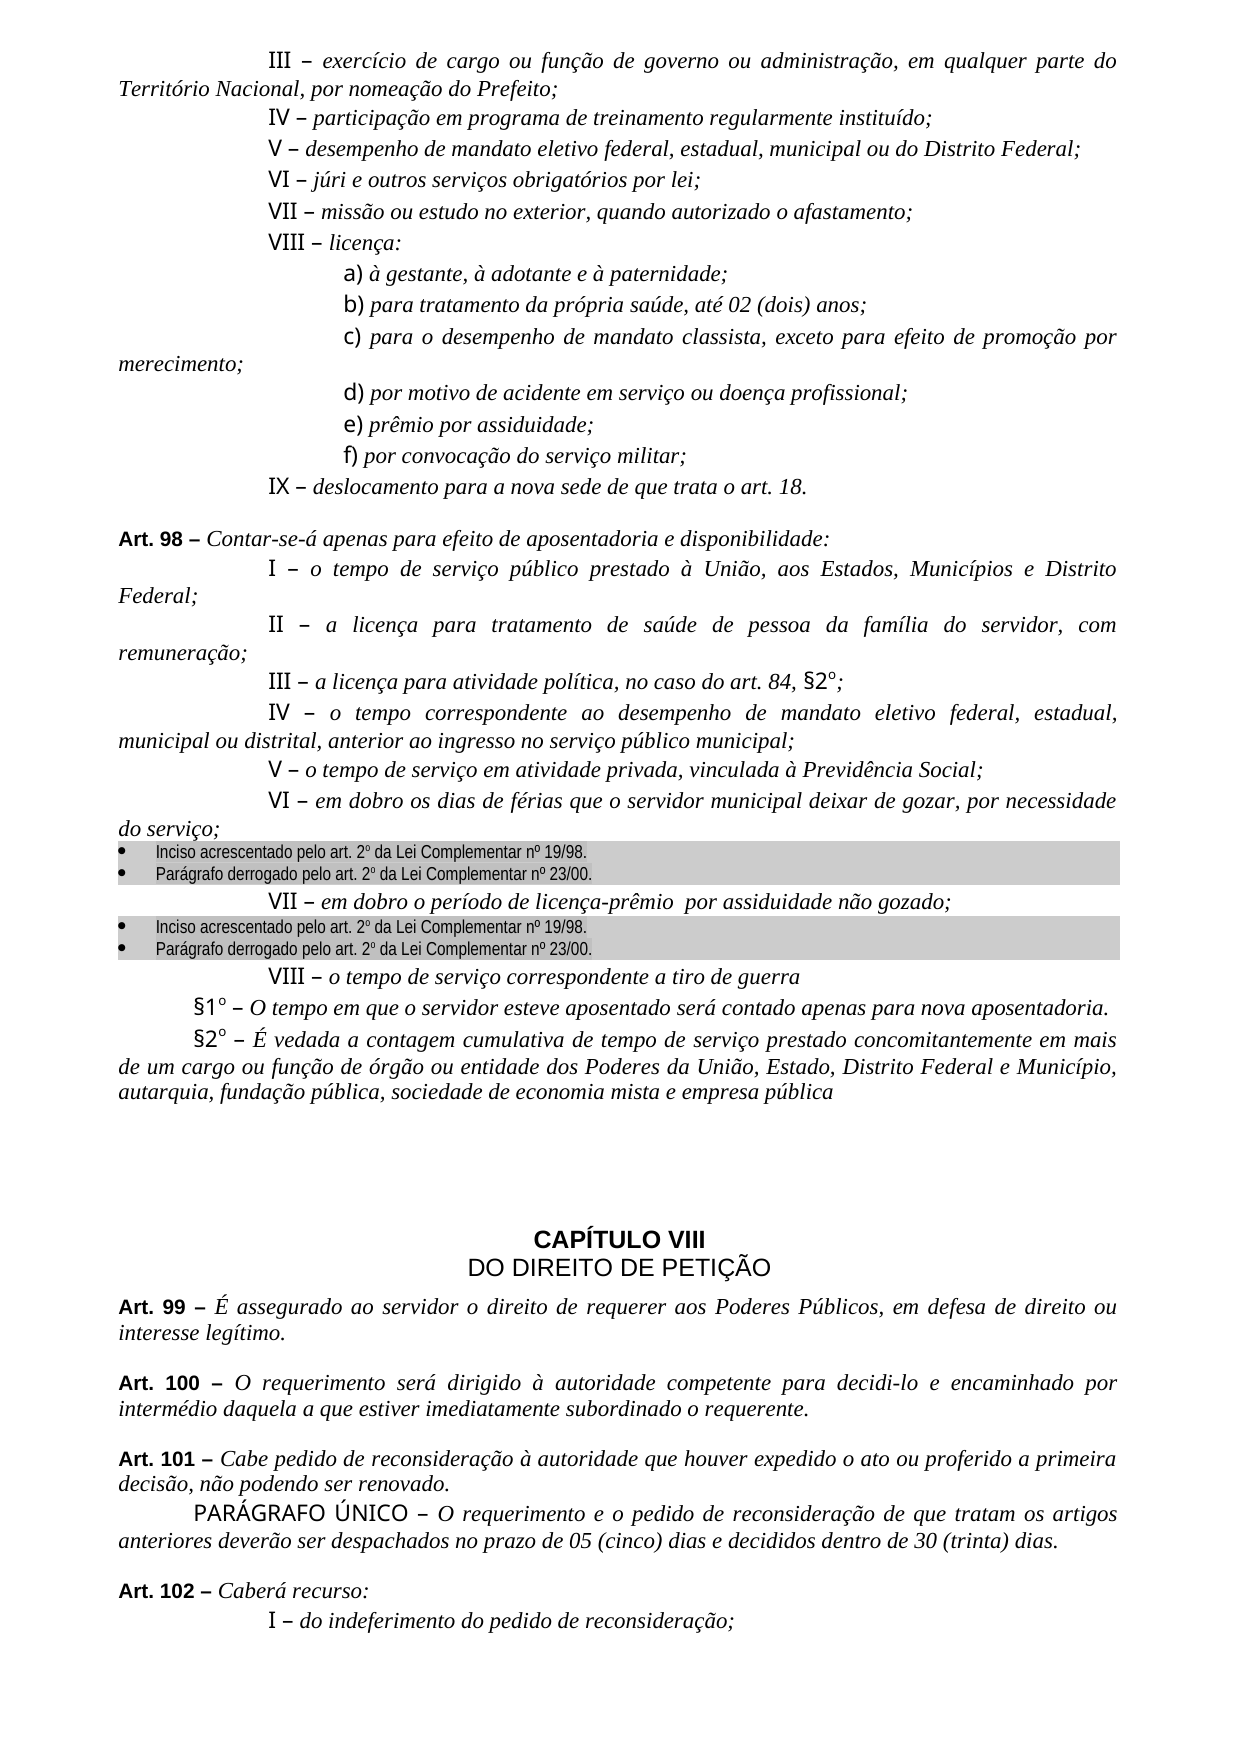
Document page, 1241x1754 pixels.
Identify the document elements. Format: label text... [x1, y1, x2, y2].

text VIII – o tempo de serviço correspondente a tiro de guerra [118, 960, 1120, 991]
subtitle CAPÍTULO VIII [118, 1226, 1120, 1254]
text VII – em dobro o período de licença-prêmio por assiduidade não gozado; [118, 885, 1120, 916]
text b) para tratamento da própria saúde, até 02 (dois) anos; [118, 288, 1120, 320]
text §2o – É vedada a contagem cumulativa de tempo de serviço prestado concomitantemente em mais de um cargo ou função de órgão ou entidade dos Poderes da União, Estado, Distrito Federal e Município, autarquia, fundação pública, sociedade de economia mista e empresa pública [118, 1023, 1120, 1105]
text §1o – O tempo em que o servidor esteve aposentado será contado apenas para nova aposentadoria. [118, 991, 1120, 1023]
text Art. 102 – Caberá recurso: [118, 1578, 1120, 1604]
text VII – missão ou estudo no exterior, quando autorizado o afastamento; [118, 195, 1120, 226]
text PARÁGRAFO ÚNICO – O requerimento e o pedido de reconsideração de que tratam os artigos anteriores deverão ser despachados no prazo de 05 (cinco) dias e decididos dentro de 30 (trinta) dias. [118, 1497, 1120, 1553]
list Parágrafo derrogado pelo art. 2o da Lei Complementar nº 23/00. [118, 938, 1120, 960]
text IX – deslocamento para a nova sede de que trata o art. 18. [118, 470, 1120, 501]
text f) por convocação do serviço militar; [118, 439, 1120, 470]
text II – a licença para tratamento de saúde de pessoa da família do servidor, com remuneração; [118, 608, 1120, 665]
text e) prêmio por assiduidade; [118, 408, 1120, 439]
text DO DIREITO DE PETIÇÃO [118, 1254, 1120, 1282]
text I – o tempo de serviço público prestado à União, aos Estados, Municípios e Distrito Federal; [118, 552, 1120, 608]
text VIII – licença: [118, 226, 1120, 257]
text Art. 98 – Contar-se-á apenas para efeito de aposentadoria e disponibilidade: [118, 526, 1120, 552]
text IV – o tempo correspondente ao desempenho de mandato eletivo federal, estadual, municipal ou distrital, anterior ao ingresso no serviço público municipal; [118, 696, 1120, 753]
text d) por motivo de acidente em serviço ou doença profissional; [118, 376, 1120, 408]
text Art. 101 – Cabe pedido de reconsideração à autoridade que houver expedido o ato ou proferido a primeira decisão, não podendo ser renovado. [118, 1446, 1120, 1497]
text c) para o desempenho de mandato classista, exceto para efeito de promoção por merecimento; [118, 320, 1120, 376]
text Art. 99 – É assegurado ao servidor o direito de requerer aos Poderes Públicos, em defesa de direito ou interesse legítimo. [118, 1294, 1120, 1345]
text VI – em dobro os dias de férias que o servidor municipal deixar de gozar, por necessidade do serviço; [118, 784, 1120, 841]
text IV – participação em programa de treinamento regularmente instituído; [118, 101, 1120, 132]
text V – o tempo de serviço em atividade privada, vinculada à Previdência Social; [118, 753, 1120, 784]
text I – do indeferimento do pedido de reconsideração; [118, 1604, 1120, 1635]
text III – exercício de cargo ou função de governo ou administração, em qualquer parte do Território Nacional, por nomeação do Prefeito; [118, 44, 1120, 101]
text a) à gestante, à adotante e à paternidade; [118, 257, 1120, 288]
text V – desempenho de mandato eletivo federal, estadual, municipal ou do Distrito Federal; [118, 132, 1120, 163]
text III – a licença para atividade política, no caso do art. 84, §2o; [118, 665, 1120, 696]
text Art. 100 – O requerimento será dirigido à autoridade competente para decidi-lo e encaminhado por intermédio daquela a que estiver imediatamente subordinado o requerente. [118, 1370, 1120, 1421]
list Inciso acrescentado pelo art. 2o da Lei Complementar nº 19/98. [118, 841, 1120, 863]
list Parágrafo derrogado pelo art. 2o da Lei Complementar nº 23/00. [118, 863, 1120, 885]
list Inciso acrescentado pelo art. 2o da Lei Complementar nº 19/98. [118, 916, 1120, 938]
text VI – júri e outros serviços obrigatórios por lei; [118, 163, 1120, 195]
